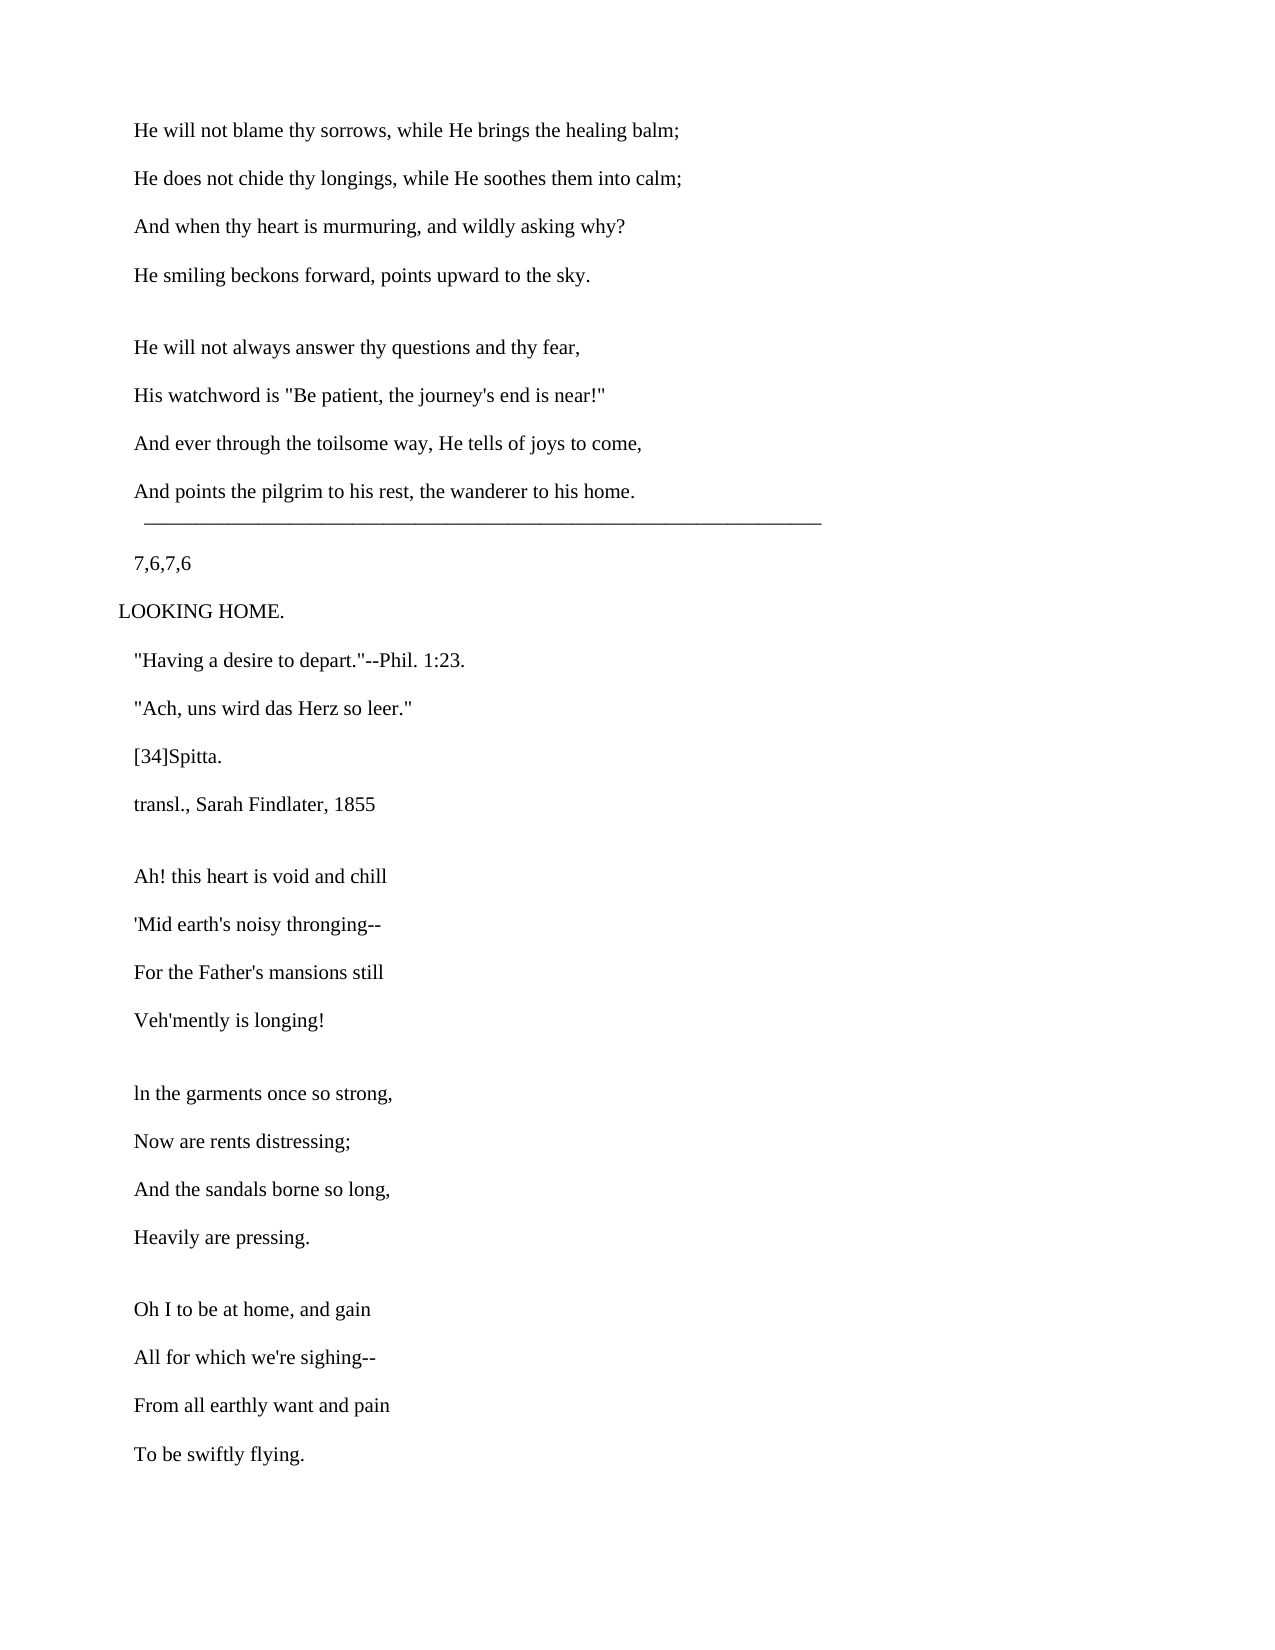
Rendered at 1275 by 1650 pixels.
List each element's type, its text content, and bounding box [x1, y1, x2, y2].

text 7,6,7,6 [118, 551, 1157, 575]
text And the sandals borne so long, [118, 1177, 1157, 1201]
text Oh I to be at home, and gain [118, 1297, 1157, 1321]
text He does not chide thy longings, while He soothes them into calm; [118, 166, 1157, 190]
text "Having a desire to depart."--Phil. 1:23. [118, 647, 1157, 672]
text And when thy heart is murmuring, and wildly asking why? [118, 214, 1157, 238]
text Heavily are pressing. [118, 1225, 1157, 1249]
text And ever through the toilsome way, He tells of joys to come, [118, 431, 1157, 455]
text He will not always answer thy questions and thy fear, [118, 335, 1157, 359]
text For the Father's mansions still [118, 960, 1157, 984]
text He smiling beckons forward, points upward to the sky. [118, 262, 1157, 287]
text Veh'mently is longing! [118, 1008, 1157, 1032]
text Now are rents distressing; [118, 1129, 1157, 1153]
text His watchword is "Be patient, the journey's end is near!" [118, 383, 1157, 407]
text LOOKING HOME. [118, 599, 1157, 623]
text ln the garments once so strong, [118, 1081, 1157, 1105]
text transl., Sarah Findlater, 1855 [118, 792, 1157, 816]
text _________________________________________________________________ [118, 503, 1157, 527]
text From all earthly want and pain [118, 1393, 1157, 1417]
text All for which we're sighing-- [118, 1345, 1157, 1369]
text [34]Spitta. [118, 744, 1157, 768]
text "Ach, uns wird das Herz so leer." [118, 696, 1157, 720]
text And points the pilgrim to his rest, the wanderer to his home. [118, 479, 1157, 503]
text To be swiftly flying. [118, 1442, 1157, 1466]
text 'Mid earth's noisy thronging-- [118, 912, 1157, 936]
text Ah! this heart is void and chill [118, 864, 1157, 888]
text He will not blame thy sorrows, while He brings the healing balm; [118, 118, 1157, 142]
